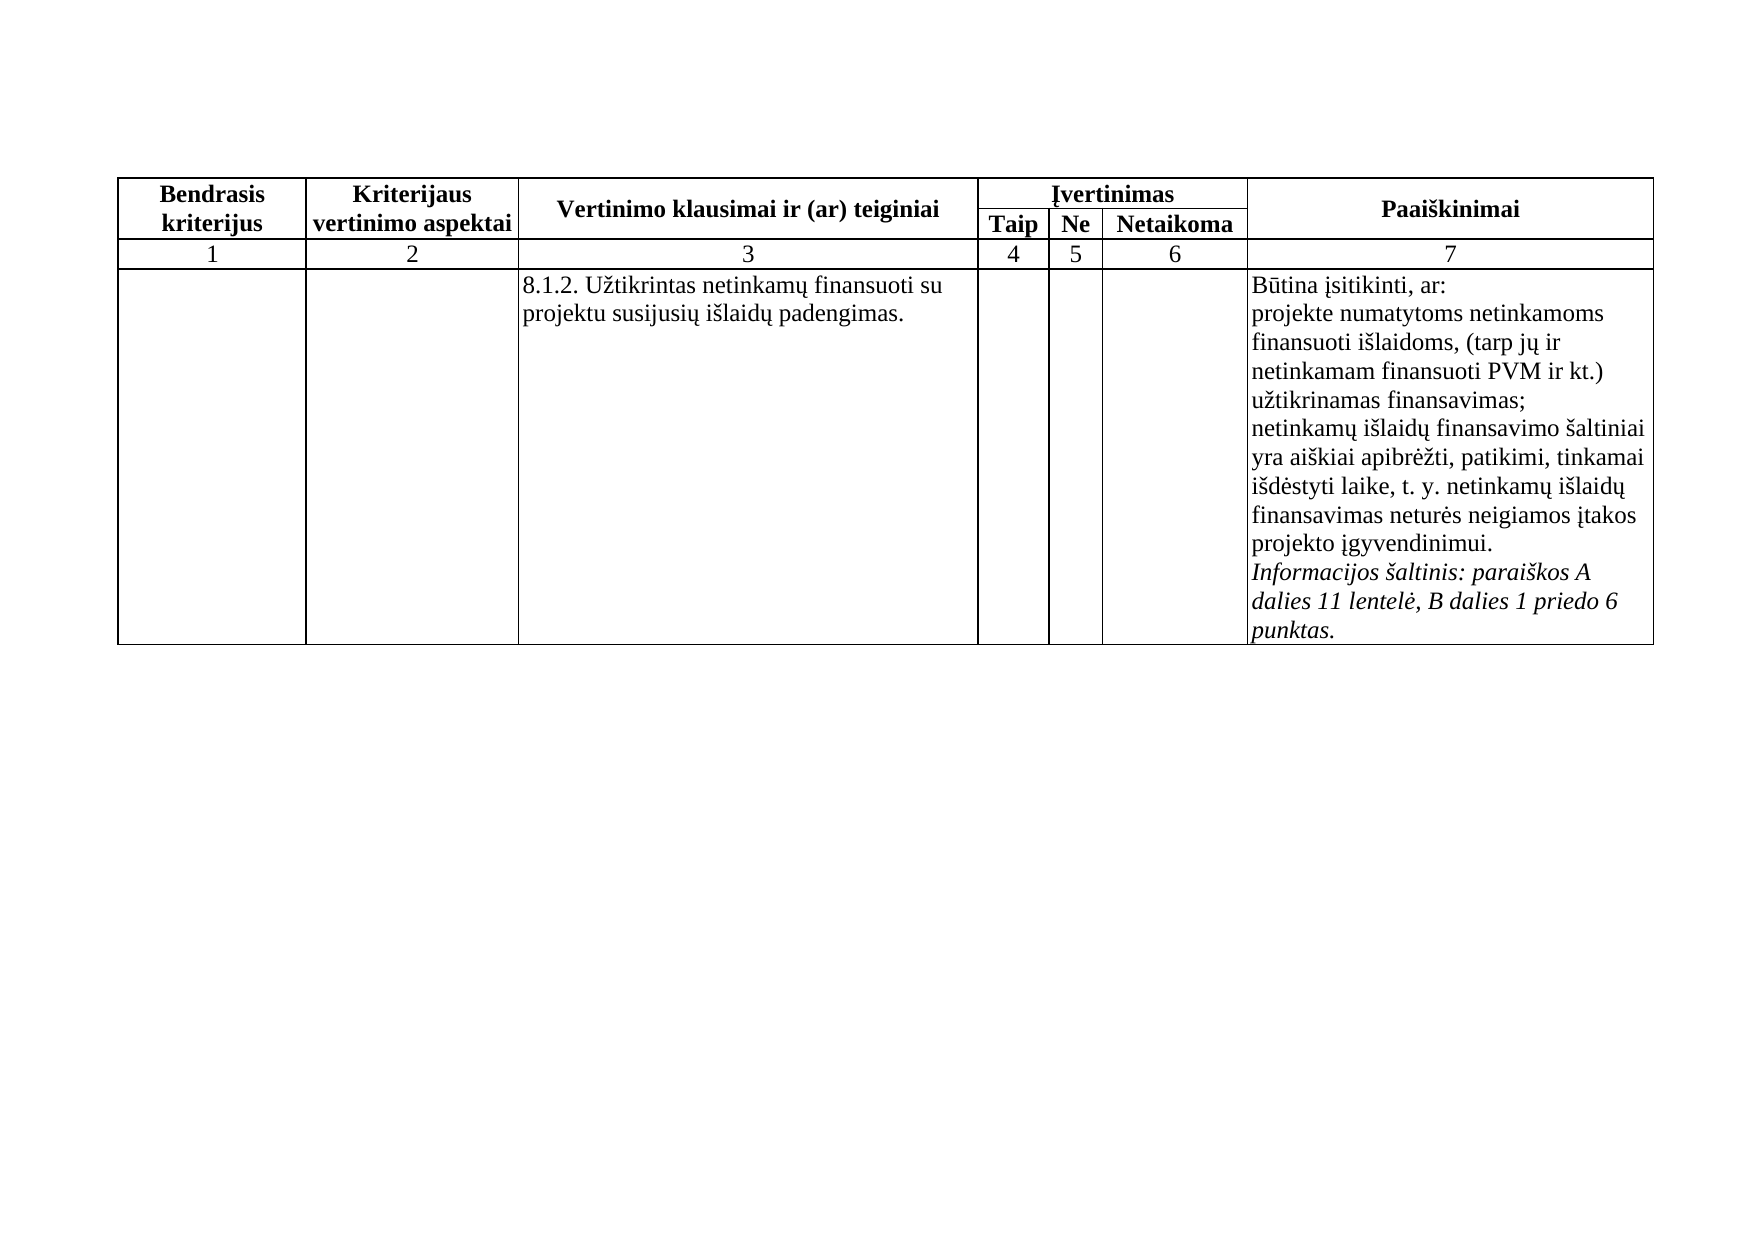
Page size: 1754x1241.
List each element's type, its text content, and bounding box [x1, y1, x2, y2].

table_cell 8.1.2. Užtikrintas netinkamų finansuoti su projektu susijusių išlaidų padengimas. [519, 270, 977, 643]
table_cell [1050, 270, 1102, 643]
table_cell Būtina įsitikinti, ar: projekte numatytoms netinkamoms finansuoti išlaidoms, (tarp jų ir netinkamam finansuoti PVM ir kt.) užtikrinamas finansavimas; netinkamų išlaidų finansavimo šaltiniai yra aiškiai apibrėžti, patikimi, tinkamai išdėstyti laike, t. y. netinkamų išlaidų finansavimas neturės neigiamos įtakos projekto įgyvendinimui. Informacijos šaltinis: paraiškos A dalies 11 lentelė, B dalies 1 priedo 6 punktas. [1248, 270, 1653, 643]
table_cell 1 [119, 240, 305, 268]
table_cell Netaikoma [1103, 209, 1247, 238]
table_header Bendrasis kriterijus [119, 179, 305, 238]
table_cell [119, 270, 305, 643]
table_cell Taip [979, 209, 1048, 238]
table_cell 3 [519, 240, 977, 268]
table_cell 5 [1050, 240, 1102, 268]
table_header Vertinimo klausimai ir (ar) teiginiai [519, 179, 977, 238]
table_cell 4 [979, 240, 1048, 268]
table_cell [979, 270, 1048, 643]
table_cell [1103, 270, 1247, 643]
table_cell 6 [1103, 240, 1247, 268]
table_cell Ne [1050, 209, 1102, 238]
table_cell 2 [307, 240, 518, 268]
table_header Paaiškinimai [1248, 179, 1653, 238]
table_cell 7 [1248, 240, 1653, 268]
table_cell [307, 270, 518, 643]
table_header Įvertinimas [979, 179, 1247, 207]
table_header Kriterijaus vertinimo aspektai [307, 179, 518, 238]
